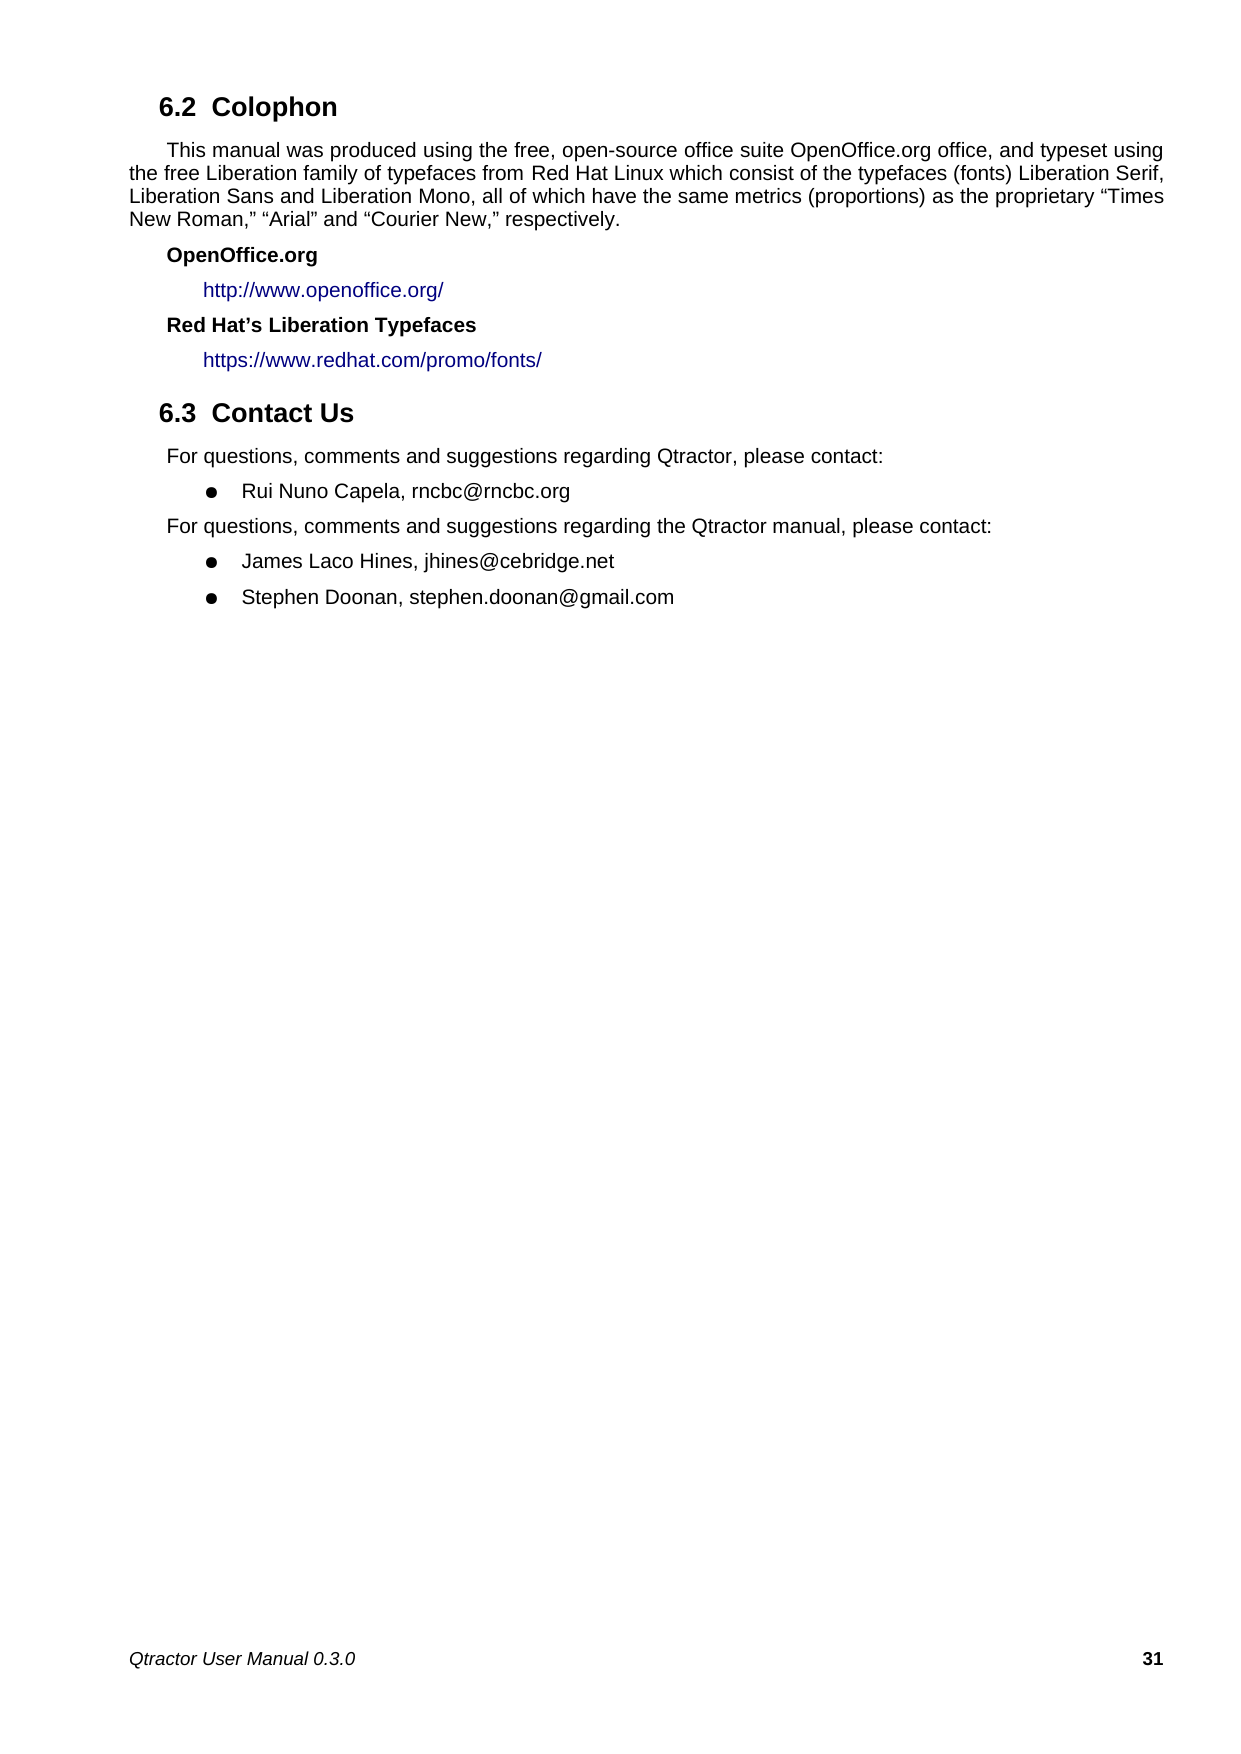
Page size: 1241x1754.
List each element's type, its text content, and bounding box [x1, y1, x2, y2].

list Stephen Doonan, stephen.doonan@gmail.com [166, 585, 1166, 608]
list James Laco Hines, jhines@cebridge.net [166, 550, 1166, 573]
text https://www.redhat.com/promo/fonts/ [129, 349, 1166, 372]
subtitle Contact Us [129, 397, 1166, 428]
text This manual was produced using the free, open-source office suite OpenOffice.org office, and typeset using the free Liberation family of typefaces from Red Hat Linux which consist of the typefaces (fonts) Liberation Serif, Liberation Sans and Liberation Mono, all of which have the same metrics (proportions) as the proprietary “Times New Roman,” “Arial” and “Courier New,” respectively. [129, 138, 1166, 231]
text For questions, comments and suggestions regarding Qtractor, please contact: [129, 444, 1166, 468]
text OpenOffice.org [129, 243, 1166, 266]
list Rui Nuno Capela, rncbc@rncbc.org [166, 479, 1166, 503]
text For questions, comments and suggestions regarding the Qtractor manual, please contact: [129, 515, 1166, 538]
text Red Hat’s Liberation Typefaces [129, 314, 1166, 337]
subtitle Colophon [129, 91, 1166, 122]
text http://www.openoffice.org/ [129, 278, 1166, 302]
